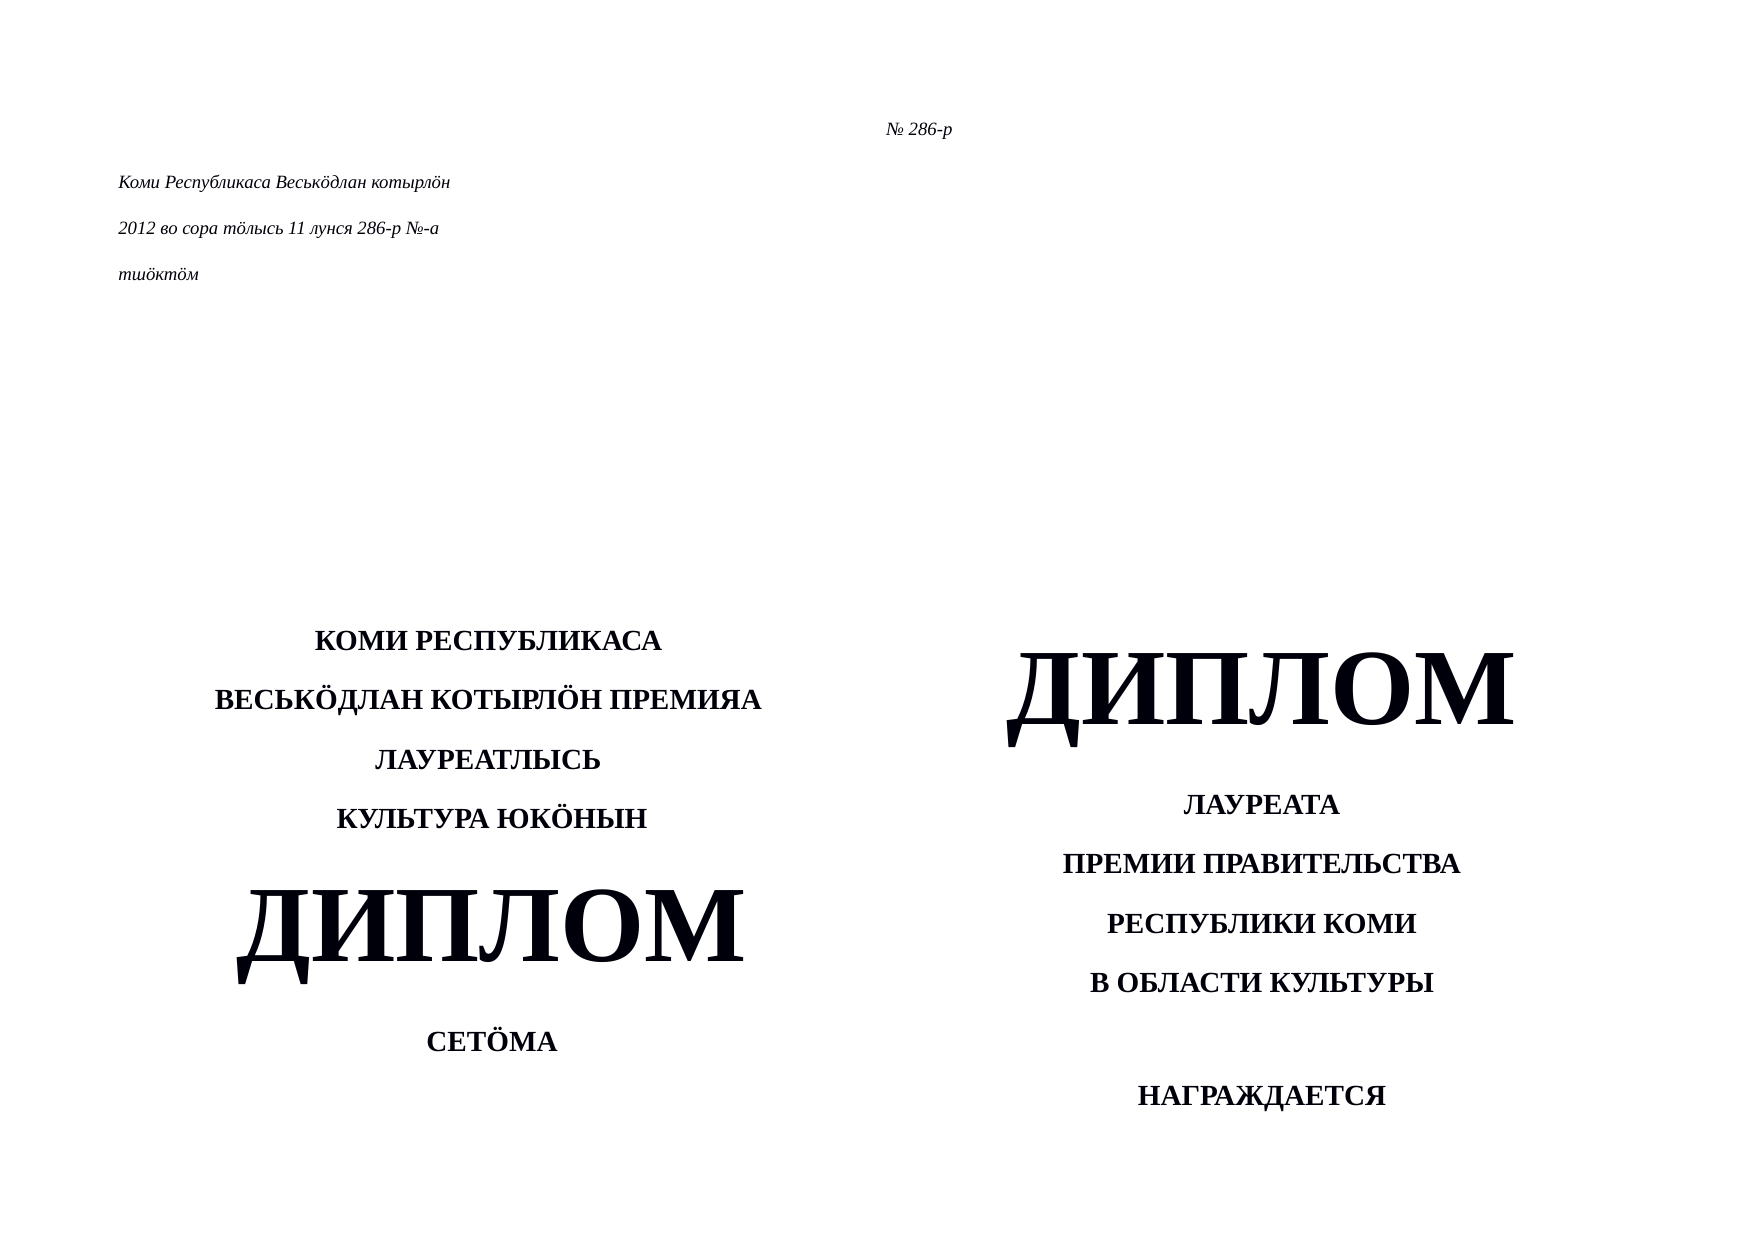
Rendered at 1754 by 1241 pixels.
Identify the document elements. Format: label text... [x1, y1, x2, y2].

table_header ДИПЛОМ ЛАУРЕАТА ПРЕМИИ ПРАВИТЕЛЬСТВА РЕСПУБЛИКИ КОМИ В ОБЛАСТИ КУЛЬТУРЫ НАГРАЖДАЕТСЯ [877, 358, 1647, 1133]
table_cell № 286-р [875, 118, 1645, 305]
table_header КОМИ РЕСПУБЛИКАСА ВЕСЬКӦДЛАН КОТЫРЛӦН ПРЕМИЯА ЛАУРЕАТЛЫСЬ КУЛЬТУРА ЮКӦНЫН ДИПЛОМ СЕТӦМА [107, 358, 877, 1133]
table_cell Коми Республикаса Веськӧдлан котырлӧн 2012 во сора тӧлысь 11 лунся 286-р №-а тшӧктӧм [107, 118, 875, 305]
